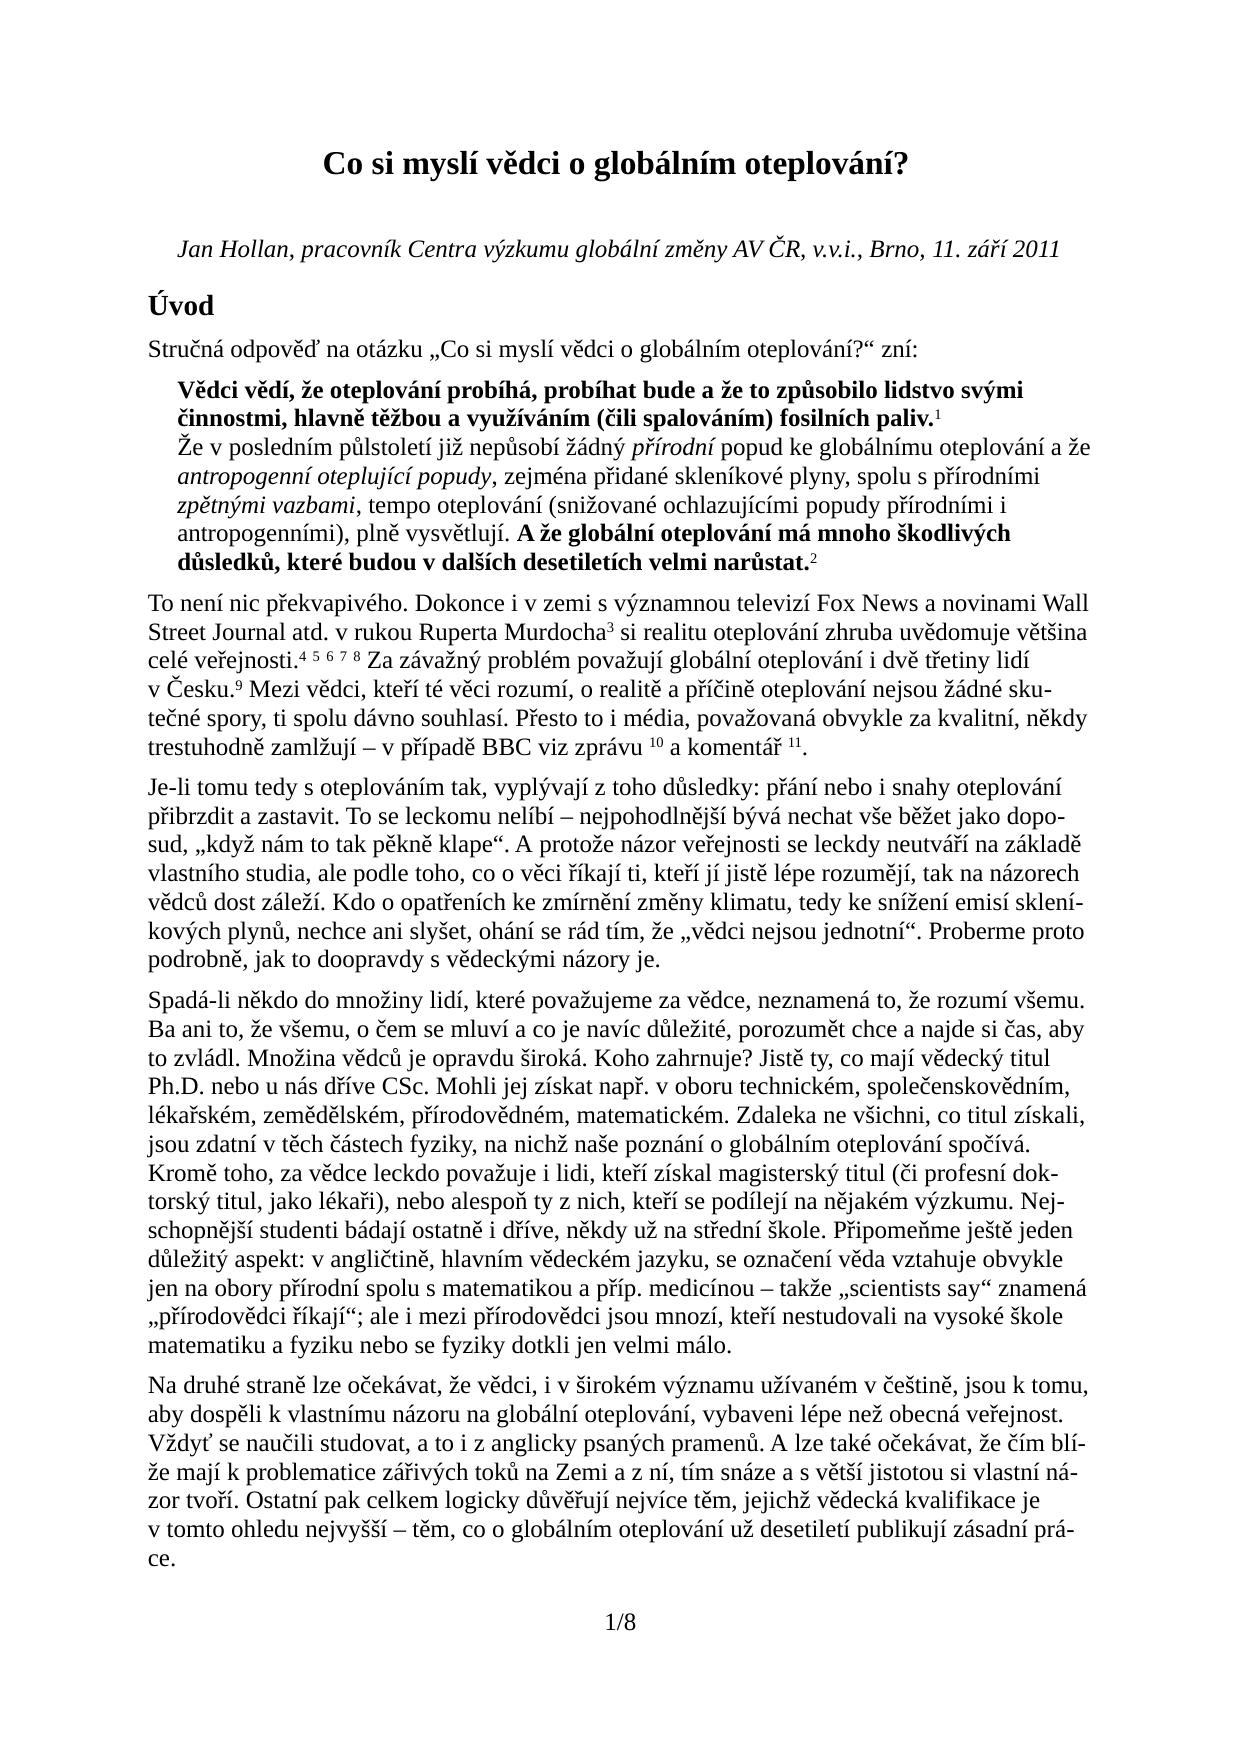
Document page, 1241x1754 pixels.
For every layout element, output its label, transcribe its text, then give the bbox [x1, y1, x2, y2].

text Spadá-li někdo do množiny lidí, které považujeme za vědce, neznamená to, že rozumí všemu. Ba ani to, že všemu, o čem se mluví a co je navíc důležité, porozumět chce a najde si čas, aby to zvládl. Množina vědců je opravdu široká. Koho zahrnuje? Jistě ty, co mají vědecký titul Ph.D. nebo u nás dříve CSc. Mohli jej získat např. v oboru technickém, společenskovědním, lékařském, zemědělském, přírodovědném, matematickém. Zdaleka ne všichni, co titul získali, jsou zdatní v těch částech fyziky, na nichž naše poznání o globálním oteplování spočívá. Kromě toho, za vědce leckdo považuje i lidi, kteří získal magisterský titul (či profesní dok­torský titul, jako lékaři), nebo alespoň ty z nich, kteří se podílejí na nějakém vý­zkumu. Nej­schopnější studenti bádají ostatně i dříve, někdy už na střední škole. Připomeňme ještě jeden důležitý aspekt: v angličtině, hlavním vědeckém jazyku, se označení věda vztahuje obvykle jen na obory přírodní spolu s matematikou a příp. medicínou – takže „scientists say“ znamená „přírodovědci říkají“; ale i mezi přírodovědci jsou mnozí, kteří nestudovali na vysoké škole matema­tiku a fyziku nebo se fyziky dotkli jen velmi málo. [148, 985, 1093, 1359]
subtitle Úvod [148, 288, 1093, 322]
subtitle Co si myslí vědci o globálním oteplování? [148, 143, 1093, 181]
text To není nic překvapivého. Dokonce i v zemi s významnou televizí Fox News a novinami Wall Street Journal atd. v rukou Ruperta Murdocha3 si realitu oteplování zhruba uvědomuje většina celé veřejnosti.4 5 6 7 8 Za závažný problém považují globální oteplování i dvě třetiny lidí v Česku.9 Mezi vědci, kteří té věci rozumí, o realitě a příčině oteplování nejsou žádné sku­tečné spory, ti spolu dávno souhlasí. Přesto to i média, považovaná obvykle za kvalit­ní, někdy trestuhodně zamlžují – v případě BBC viz zprávu 10 a komentář 11. [148, 588, 1093, 760]
text Na druhé straně lze očekávat, že vědci, i v širokém významu užívaném v češtině, jsou k tomu, aby dospěli k vlastnímu názoru na globální oteplování, vybaveni lépe než obecná veřejnost. Vždyť se naučili studovat, a to i z anglicky psaných pramenů. A lze také očekávat, že čím blí­že mají k problematice záři­vých toků na Zemi a z ní, tím snáze a s větší jistotou si vlastní ná­zor tvoří. Ostatní pak celkem logicky důvěřují nejvíce těm, jejichž vědecká kvalifikace je v tomto ohledu nejvyšší – těm, co o globálním oteplování už desetiletí publikují zásadní prá­ce. [148, 1371, 1093, 1572]
text Jan Hollan, pracovník Centra výzkumu globální změny AV ČR, v.v.i., Brno, 11. září 2011 [148, 234, 1093, 263]
text Vědci vědí, že oteplování probíhá, probíhat bude a že to způsobilo lidstvo svými činnostmi, hlavně těžbou a využíváním (čili spalováním) fosilních paliv.1 Že v posledním půlstoletí již nepůsobí žádný přírodní popud ke globálnímu oteplování a že antropogenní oteplující popudy, zejména přidané skleníkové plyny, spolu s přírodními zpětnými vazbami, tempo oteplování (sni­žované ochlazujícími popudy přírodními i antropogenními), plně vysvětlují. A že globální oteplování má mnoho škodlivých důsledků, které budou v dalších dese­tiletích velmi narůstat.2 [177, 375, 1093, 576]
text Je-li tomu tedy s oteplováním tak, vyplývají z toho důsledky: přání nebo i snahy oteplování přibrzdit a za­stavit. To se leckomu nelíbí – nejpohodlnější bývá nechat vše běžet jako dopo­sud, „když nám to tak pěkně klape“. A protože názor veřejnosti se leckdy neutváří na základě vlastního studia, ale podle toho, co o věci říkají ti, kteří jí jistě lépe rozumějí, tak na názorech vědců dost záleží. Kdo o opatřeních ke zmírnění změny klimatu, tedy ke snížení emisí sklení­kových plynů, nechce ani slyšet, ohání se rád tím, že „vědci nejsou jednotní“. Proberme proto podrobně, jak to do­opravdy s vědeckými názory je. [148, 772, 1093, 973]
text Stručná odpověď na otázku „Co si myslí vědci o globálním oteplování?“ zní: [148, 334, 1093, 363]
